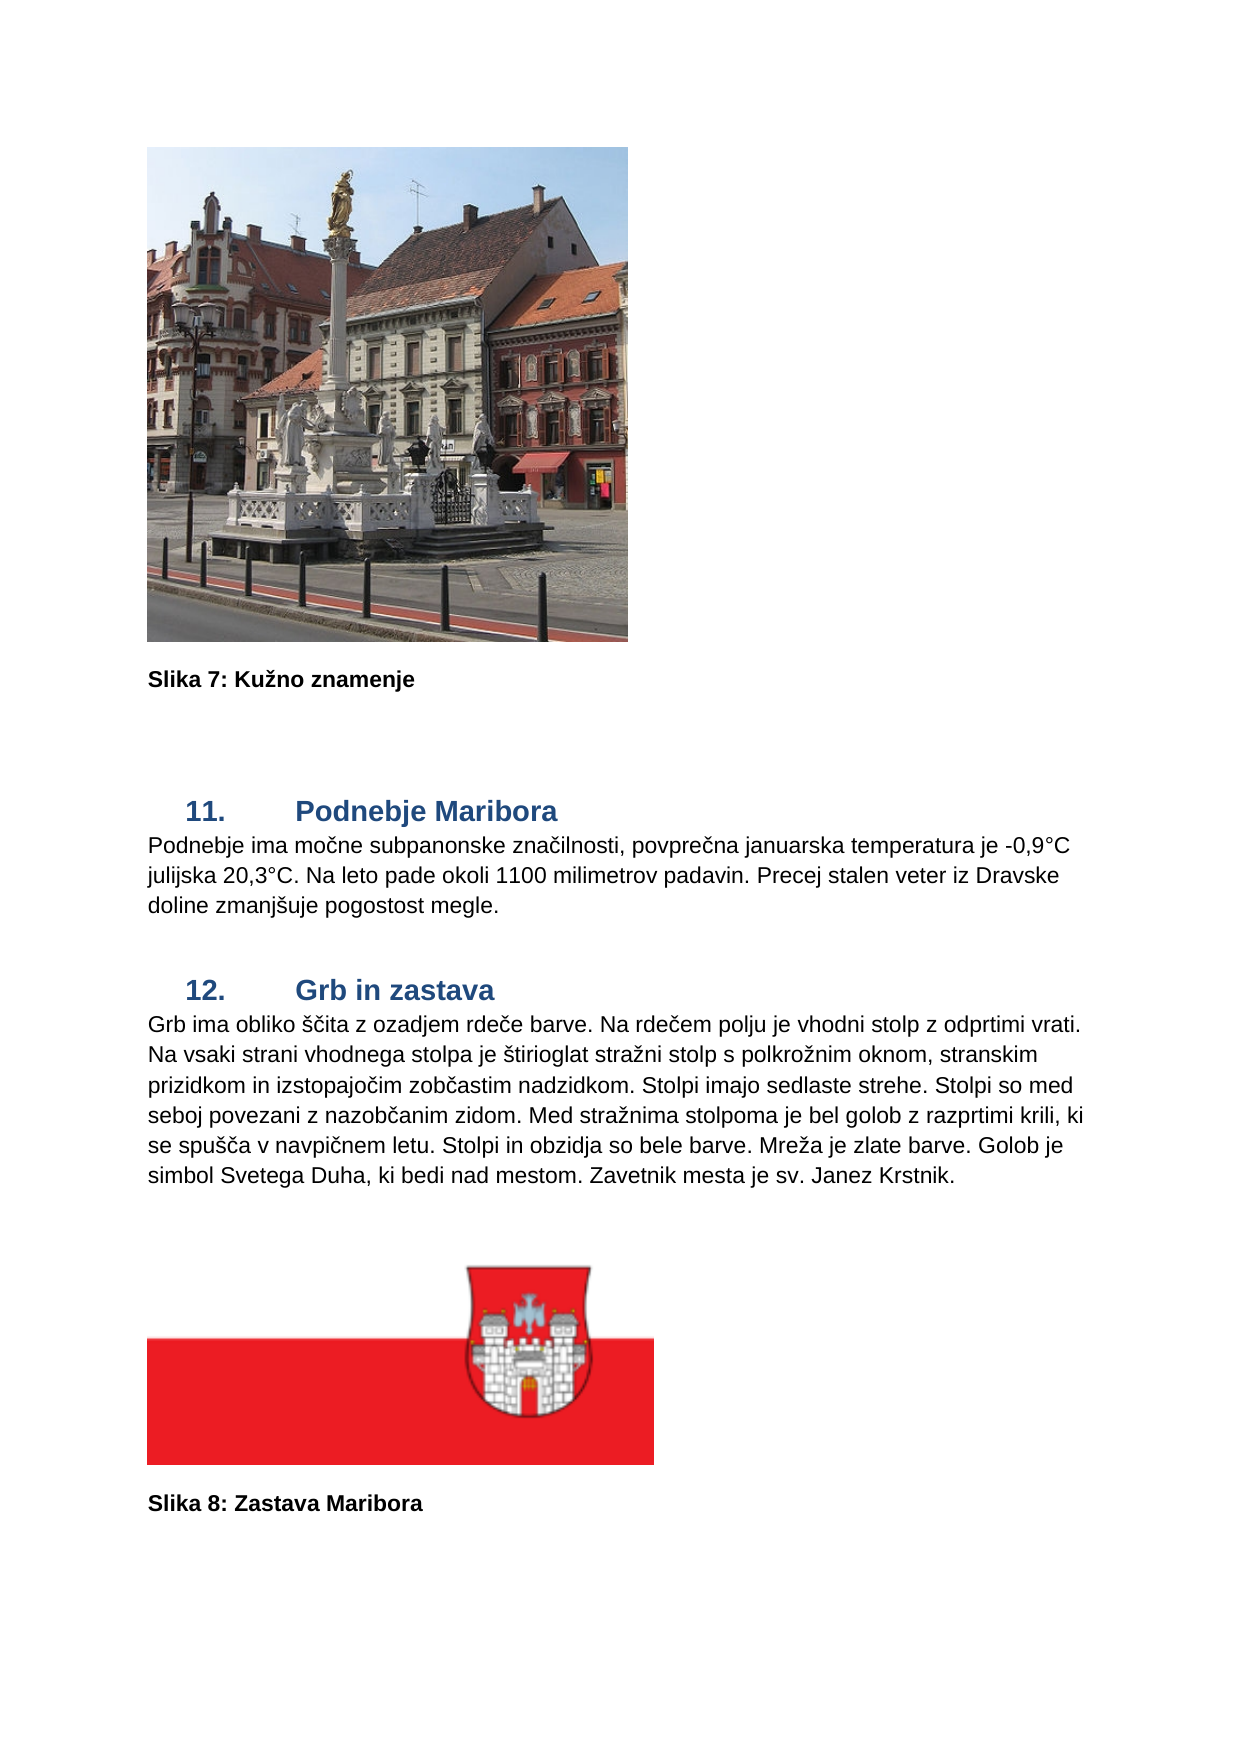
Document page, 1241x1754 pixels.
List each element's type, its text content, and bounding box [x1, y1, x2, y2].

text Slika 7: Kužno znamenje [148, 666, 1093, 692]
text Grb ima obliko ščita z ozadjem rdeče barve. Na rdečem polju je vhodni stolp z odprtimi vrati. Na vsaki strani vhodnega stolpa je štirioglat stražni stolp s polkrožnim oknom, stranskim prizidkom in izstopajočim zobčastim nadzidkom. Stolpi imajo sedlaste strehe. Stolpi so med seboj povezani z nazobčanim zidom. Med stražnima stolpoma je bel golob z razprtimi krili, ki se spušča v navpičnem letu. Stolpi in obzidja so bele barve. Mreža je zlate barve. Golob je simbol Svetega Duha, ki bedi nad mestom. Zavetnik mesta je sv. Janez Krstnik. [148, 1011, 1093, 1189]
subtitle Podnebje Maribora [185, 793, 1093, 827]
picture [147, 147, 628, 642]
picture [147, 1213, 654, 1465]
text Podnebje ima močne subpanonske značilnosti, povprečna januarska temperatura je -0,9°C julijska 20,3°C. Na leto pade okoli 1100 milimetrov padavin. Precej stalen veter iz Dravske doline zmanjšuje pogostost megle. [148, 832, 1093, 919]
text Slika 8: Zastava Maribora [148, 1490, 1093, 1516]
subtitle Grb in zastava [185, 973, 1093, 1006]
